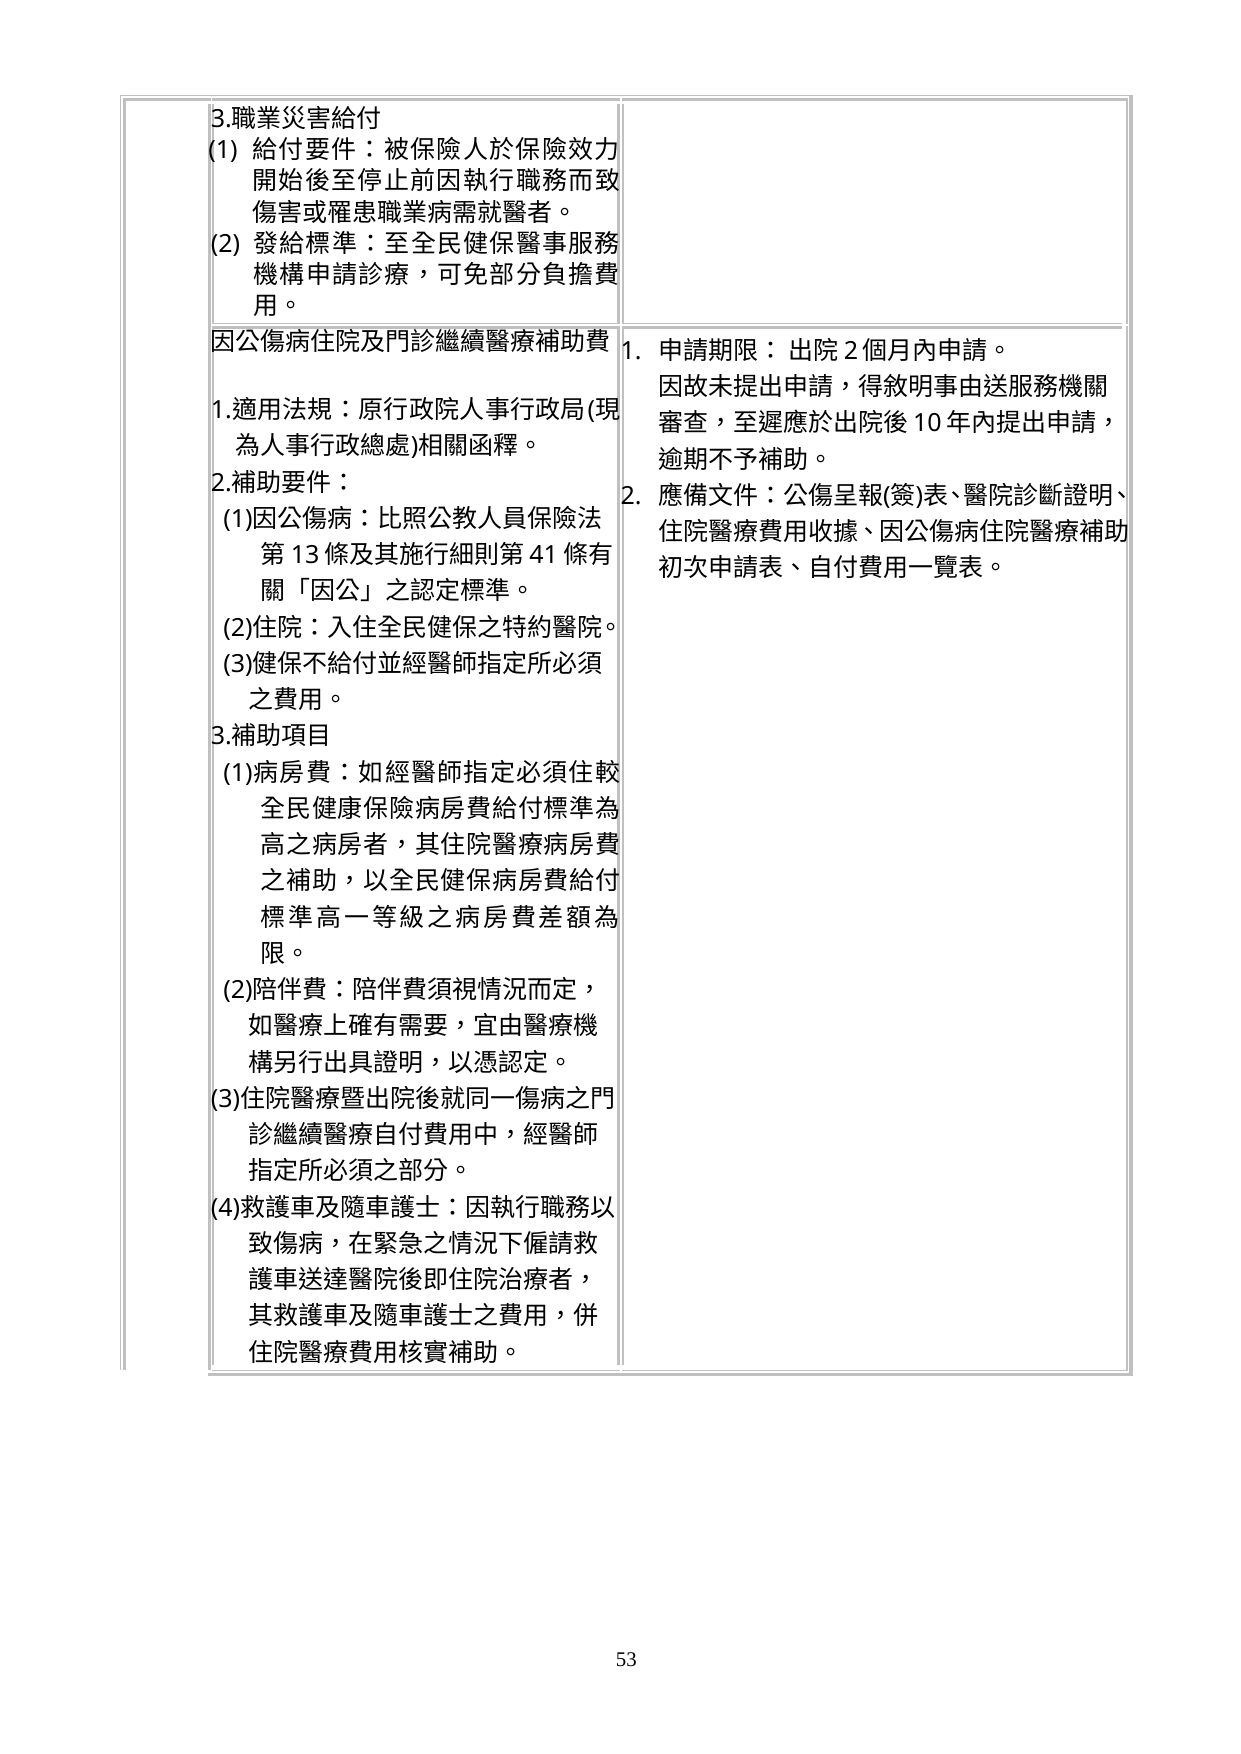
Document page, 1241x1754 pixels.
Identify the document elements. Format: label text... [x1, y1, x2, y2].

table_cell 因公傷病住院及門診繼續醫療補助費 1.適用法規：原行政院人事行政局(現為人事行政總處)相關函釋。 2.補助要件： (1)因公傷病：比照公教人員保險法第13條及其施行細則第41條有關「因公」之認定標準。 (2)住院：入住全民健保之特約醫院。 (3)健保不給付並經醫師指定所必須之費用。 3.補助項目 (1)病房費：如經醫師指定必須住較全民健康保險病房費給付標準為高之病房者，其住院醫療病房費之補助，以全民健保病房費給付標準高一等級之病房費差額為限。 (2)陪伴費：陪伴費須視情況而定，如醫療上確有需要，宜由醫療機構另行出具證明，以憑認定。 (3)住院醫療暨出院後就同一傷病之門診繼續醫療自付費用中，經醫師指定所必須之部分。 (4)救護車及隨車護士：因執行職務以致傷病，在緊急之情況下僱請救護車送達醫院後即住院治療者，其救護車及隨車護士之費用，併住院醫療費用核實補助。 [211, 329, 620, 1370]
table_cell 申請期限： 出院2個月內申請。 因故未提出申請，得敘明事由送服務機關審查，至遲應於出院後10年內提出申請，逾期不予補助。 應備文件：公傷呈報(簽)表、醫院診斷證明、住院醫療費用收據、因公傷病住院醫療補助初次申請表、自付費用一覽表。 [620, 323, 1129, 1370]
table_header [126, 101, 211, 1370]
table_cell 勞工傷病保險： 1.傷病給付 (1)給付要件： A.普通傷病 住院診療期間不能工作 未能取得原有薪資或收入 B.職業傷病 因職業傷害或職業病經住院或門診治療（未經治療僅在家療養期間不予給付）且不能工作 未能取得原有薪資或收入 (2)發給標準： 普通傷病：住院診療之當月起前6個月平均月投保薪資之半數，自不能工作之第4日起發給，以6個月為限。但傷病事故前加保年資合計已滿1年者，增加給付6個月，連前6個月，共為1年。 職業傷病：罹患傷病之當月起前6個月之平均月投保薪資之70%，自不能工作之第4日起發給；如經過1年尚未痊癒者，減為平均月投保薪資之半數，但以1年為限，連前1年，共為2年。 2.失能給付 (1)給付要件： 被保險人如因傷病符合失能給付標準，且經評估為終身無工作能力者，得請領失能給付。 被保險人如因傷病符合失能給付標準但未達終身無工作能力者，得一次請領失能年金。 (2)發給標準： A.平均月投保薪資 失能年金給付：按被保險人加保期間最高60個月之月投保薪資平均計算；參加保險未滿5年者按其實際投保年資之月投保薪資平均計算。 一次請領失能給付及職業傷病失能補償一次金：按被保險人診斷實際永久失能日之當月起前6個月之實際月投保薪資計算。 B.失能年金給付： 勞工保險失能年金給付一被保險人之保險年資合計每滿1年按其平均月投保薪資之1.55%計算發給。 前述計算後之給付金額不足新台幣4,000元者，按新台幣4,000元發給。 被保險人具有國民年金保險年資者，已繳納保險費之年資每滿1年按其國民年金保險之月投保金額1.3%計算發給。 被保險人合併勞工保險失能年金給付及國民年金保險身心障礙年金給付後，所得金額不足新台幣4,000元者按新台幣4,000元發給。 被保險人遭遇職業傷害或罹患職業病者，另按其平均月投保薪資，一次發給20個月職業傷病補償一次金。 請領失能年金給付者，同時有符合勞工保險條例第54條之2之配偶或子女時，每1人加發依前述（二）1.規定計算後金額25%之眷屬補助，最多加計50%。 C.失能一次金給付：勞工保險失能一次金給付按被保險人之平均月投保薪資，依失能給付標準之規定給付等級日數計算發給。被保險人遭遇職業傷害或罹患職業病者，另按其平均月投保薪資依規定之給付標準增給50%。職業災害給付要件 3.職業災害給付 給付要件：被保險人於保險效力開始後至停止前因執行職務而致傷害或罹患職業病需就醫者。 發給標準：至全民健保醫事服務機構申請診療，可免部分負擔費用。 [211, 96, 620, 323]
table_cell [620, 96, 1129, 323]
